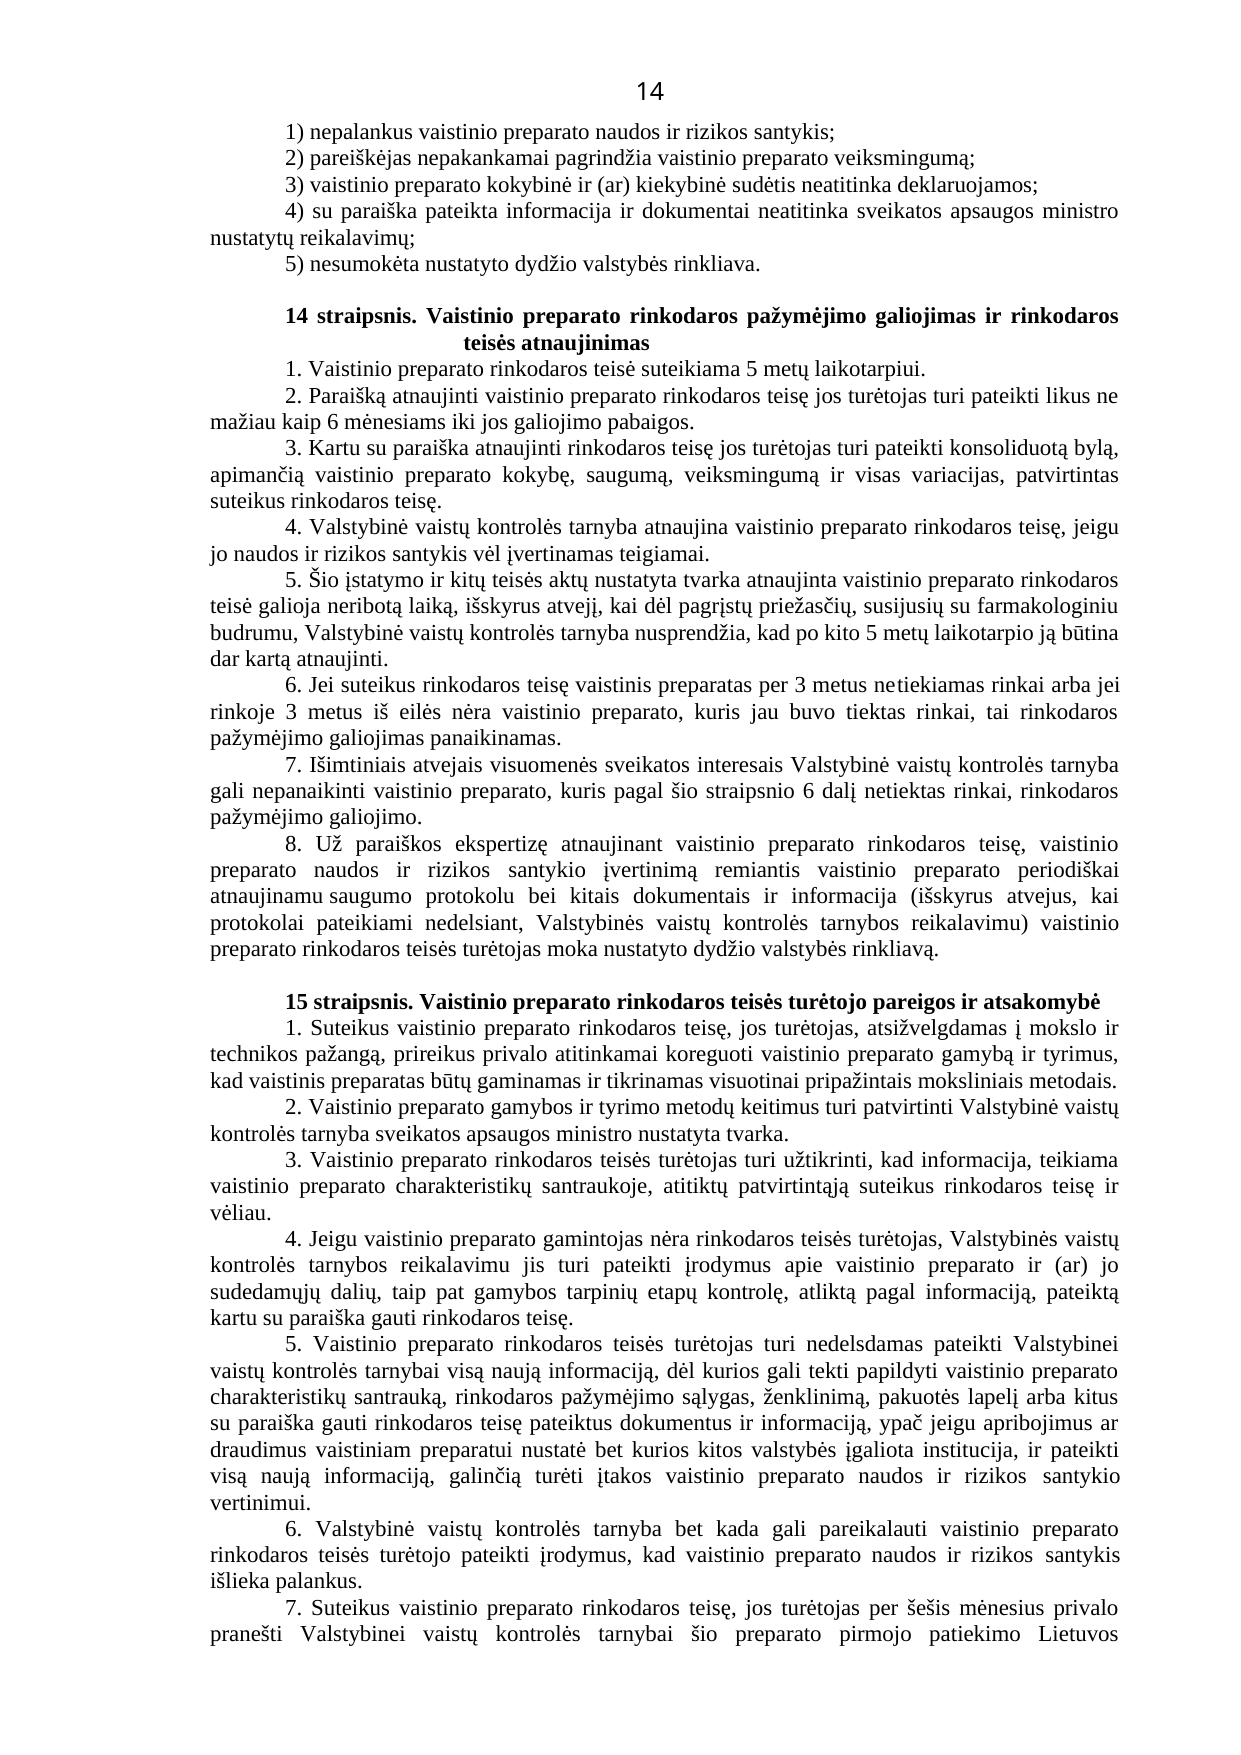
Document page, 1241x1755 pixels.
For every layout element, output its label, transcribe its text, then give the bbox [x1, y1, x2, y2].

text 1. Suteikus vaistinio preparato rinkodaros teisę, jos turėtojas, atsižvelgdamas į mokslo ir technikos pažangą, prireikus privalo atitinkamai koreguoti vaistinio preparato gamybą ir tyrimus, kad vaistinis preparatas būtų gaminamas ir tikrinamas visuotinai pripažintais moksliniais metodais. [210, 1014, 1120, 1093]
text 5) nesumokėta nustatyto dydžio valstybės rinkliava. [210, 250, 1120, 276]
text 14 straipsnis. Vaistinio preparato rinkodaros pažymėjimo galiojimas ir rinkodaros teisės atnaujinimas [285, 303, 1120, 355]
text 15 straipsnis. Vaistinio preparato rinkodaros teisės turėtojo pareigos ir atsakomybė [285, 988, 1120, 1014]
text 3. Kartu su paraiška atnaujinti rinkodaros teisę jos turėtojas turi pateikti konsoliduotą bylą, apimančią vaistinio preparato kokybę, saugumą, veiksmingumą ir visas variacijas, patvirtintas suteikus rinkodaros teisę. [210, 434, 1120, 513]
text 5. Šio įstatymo ir kitų teisės aktų nustatyta tvarka atnaujinta vaistinio preparato rinkodaros teisė galioja neribotą laiką, išskyrus atvejį, kai dėl pagrįstų priežasčių, susijusių su farmakologiniu budrumu, Valstybinė vaistų kontrolės tarnyba nusprendžia, kad po kito 5 metų laikotarpio ją būtina dar kartą atnaujinti. [210, 566, 1120, 672]
text 5. Vaistinio preparato rinkodaros teisės turėtojas turi nedelsdamas pateikti Valstybinei vaistų kontrolės tarnybai visą naują informaciją, dėl kurios gali tekti papildyti vaistinio preparato charakteristikų santrauką, rinkodaros pažymėjimo sąlygas, ženklinimą, pakuotės lapelį arba kitus su paraiška gauti rinkodaros teisę pateiktus dokumentus ir informaciją, ypač jeigu apribojimus ar draudimus vaistiniam preparatui nustatė bet kurios kitos valstybės įgaliota institucija, ir pateikti visą naują informaciją, galinčią turėti įtakos vaistinio preparato naudos ir rizikos santykio vertinimui. [210, 1330, 1120, 1515]
text 6. Jei suteikus rinkodaros teisę vaistinis preparatas per 3 metus netiekiamas rinkai arba jei rinkoje 3 metus iš eilės nėra vaistinio preparato, kuris jau buvo tiektas rinkai, tai rinkodaros pažymėjimo galiojimas panaikinamas. [210, 672, 1120, 751]
text 6. Valstybinė vaistų kontrolės tarnyba bet kada gali pareikalauti vaistinio preparato rinkodaros teisės turėtojo pateikti įrodymus, kad vaistinio preparato naudos ir rizikos santykis išlieka palankus. [210, 1515, 1120, 1594]
text 4. Jeigu vaistinio preparato gamintojas nėra rinkodaros teisės turėtojas, Valstybinės vaistų kontrolės tarnybos reikalavimu jis turi pateikti įrodymus apie vaistinio preparato ir (ar) jo sudedamųjų dalių, taip pat gamybos tarpinių etapų kontrolę, atliktą pagal informaciją, pateiktą kartu su paraiška gauti rinkodaros teisę. [210, 1225, 1120, 1330]
text 7. Išimtiniais atvejais visuomenės sveikatos interesais Valstybinė vaistų kontrolės tarnyba gali nepanaikinti vaistinio preparato, kuris pagal šio straipsnio 6 dalį netiektas rinkai, rinkodaros pažymėjimo galiojimo. [210, 751, 1120, 830]
text 4) su paraiška pateikta informacija ir dokumentai neatitinka sveikatos apsaugos ministro nustatytų reikalavimų; [210, 197, 1120, 250]
text 1. Vaistinio preparato rinkodaros teisė suteikiama 5 metų laikotarpiui. [210, 355, 1120, 382]
text 7. Suteikus vaistinio preparato rinkodaros teisę, jos turėtojas per šešis mėnesius privalo pranešti Valstybinei vaistų kontrolės tarnybai šio preparato pirmojo patiekimo Lietuvos [210, 1594, 1120, 1647]
text 2) pareiškėjas nepakankamai pagrindžia vaistinio preparato veiksmingumą; [210, 144, 1120, 171]
text 3. Vaistinio preparato rinkodaros teisės turėtojas turi užtikrinti, kad informacija, teikiama vaistinio preparato charakteristikų santraukoje, atitiktų patvirtintąją suteikus rinkodaros teisę ir vėliau. [210, 1146, 1120, 1225]
text 3) vaistinio preparato kokybinė ir (ar) kiekybinė sudėtis neatitinka deklaruojamos; [210, 171, 1120, 197]
text 1) nepalankus vaistinio preparato naudos ir rizikos santykis; [210, 118, 1120, 144]
text 2. Vaistinio preparato gamybos ir tyrimo metodų keitimus turi patvirtinti Valstybinė vaistų kontrolės tarnyba sveikatos apsaugos ministro nustatyta tvarka. [210, 1093, 1120, 1146]
text 8. Už paraiškos ekspertizę atnaujinant vaistinio preparato rinkodaros teisę, vaistinio preparato naudos ir rizikos santykio įvertinimą remiantis vaistinio preparato periodiškai atnaujinamu saugumo protokolu bei kitais dokumentais ir informacija (išskyrus atvejus, kai protokolai pateikiami nedelsiant, Valstybinės vaistų kontrolės tarnybos reikalavimu) vaistinio preparato rinkodaros teisės turėtojas moka nustatyto dydžio valstybės rinkliavą. [210, 830, 1120, 961]
text 2. Paraišką atnaujinti vaistinio preparato rinkodaros teisę jos turėtojas turi pateikti likus ne mažiau kaip 6 mėnesiams iki jos galiojimo pabaigos. [210, 382, 1120, 434]
text 4. Valstybinė vaistų kontrolės tarnyba atnaujina vaistinio preparato rinkodaros teisę, jeigu jo naudos ir rizikos santykis vėl įvertinamas teigiamai. [210, 513, 1120, 566]
